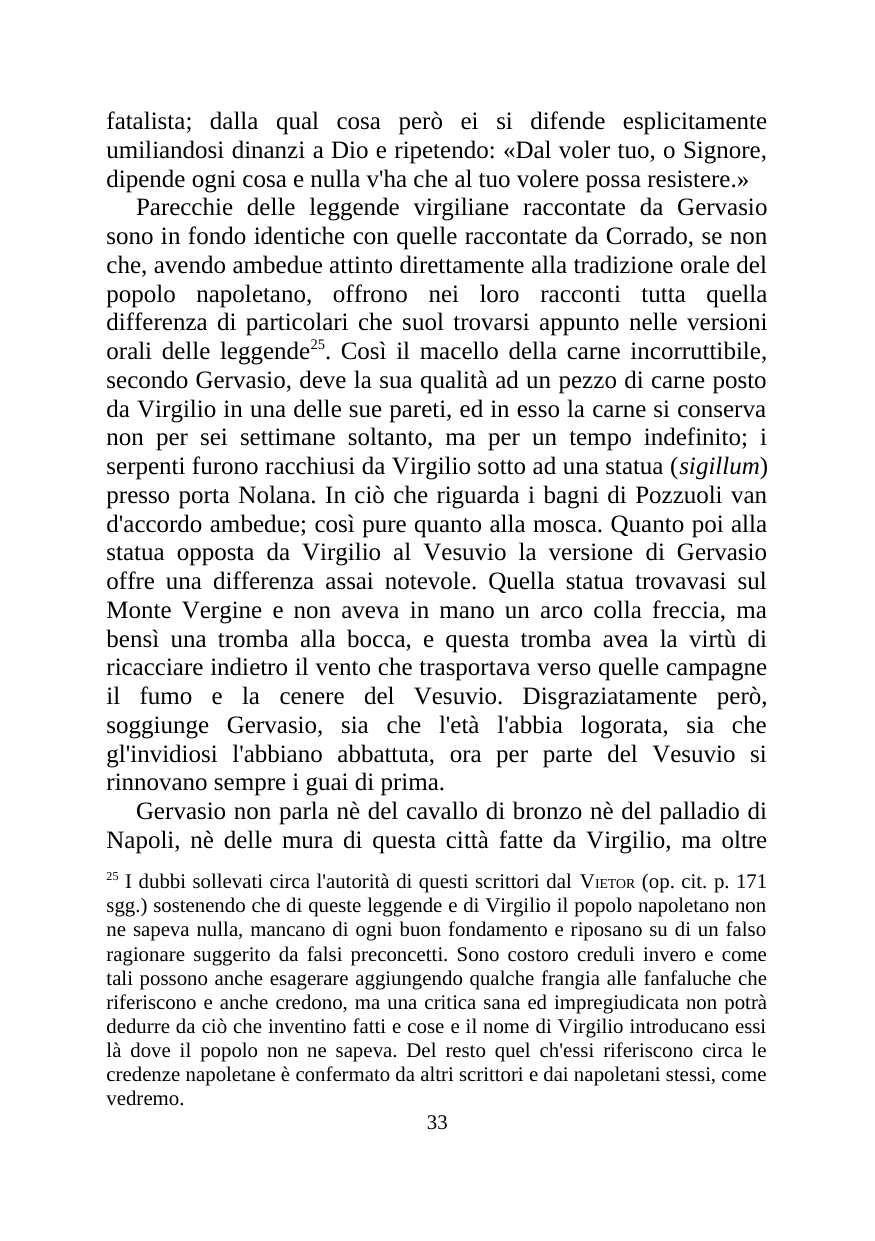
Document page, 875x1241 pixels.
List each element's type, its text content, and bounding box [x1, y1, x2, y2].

text fatalista; dalla qual cosa però ei si difende esplicitamente umiliandosi dinanzi a Dio e ripetendo: «Dal voler tuo, o Signore, dipende ogni cosa e nulla v'ha che al tuo volere possa resistere.» [106, 106, 768, 192]
text Gervasio non parla nè del cavallo di bronzo nè del palladio di Napoli, nè delle mura di questa città fatte da Virgilio, ma oltre [106, 796, 768, 854]
text I dubbi sollevati circa l'autorità di questi scrittori dal Vietor (op. cit. p. 171 sgg.) sostenendo che di queste leggende e di Virgilio il popolo napoletano non ne sapeva nulla, mancano di ogni buon fondamento e riposano su di un falso ragionare suggerito da falsi preconcetti. Sono costoro creduli invero e come tali possono anche esagerare aggiungendo qualche frangia alle fanfaluche che riferiscono e anche credono, ma una critica sana ed impregiudicata non potrà dedurre da ciò che inventino fatti e cose e il nome di Virgilio introducano essi là dove il popolo non ne sapeva. Del resto quel ch'essi riferiscono circa le credenze napoletane è confermato da altri scrittori e dai napoletani stessi, come vedremo. [106, 869, 768, 1110]
text Parecchie delle leggende virgiliane raccontate da Gervasio sono in fondo identiche con quelle raccontate da Corrado, se non che, avendo ambedue attinto direttamente alla tradizione orale del popolo napoletano, offrono nei loro racconti tutta quella differenza di particolari che suol trovarsi appunto nelle versioni orali delle leggende. Così il macello della carne incorruttibile, secondo Gervasio, deve la sua qualità ad un pezzo di carne posto da Virgilio in una delle sue pareti, ed in esso la carne si conserva non per sei settimane soltanto, ma per un tempo indefinito; i serpenti furono racchiusi da Virgilio sotto ad una statua (sigillum) presso porta Nolana. In ciò che riguarda i bagni di Pozzuoli van d'accordo ambedue; così pure quanto alla mosca. Quanto poi alla statua opposta da Virgilio al Vesuvio la versione di Gervasio offre una differenza assai notevole. Quella statua trovavasi sul Monte Vergine e non aveva in mano un arco colla freccia, ma bensì una tromba alla bocca, e questa tromba avea la virtù di ricacciare indietro il vento che trasportava verso quelle campagne il fumo e la cenere del Vesuvio. Disgraziatamente però, soggiunge Gervasio, sia che l'età l'abbia logorata, sia che gl'invidiosi l'abbiano abbattuta, ora per parte del Vesuvio si rinnovano sempre i guai di prima. [106, 192, 768, 796]
